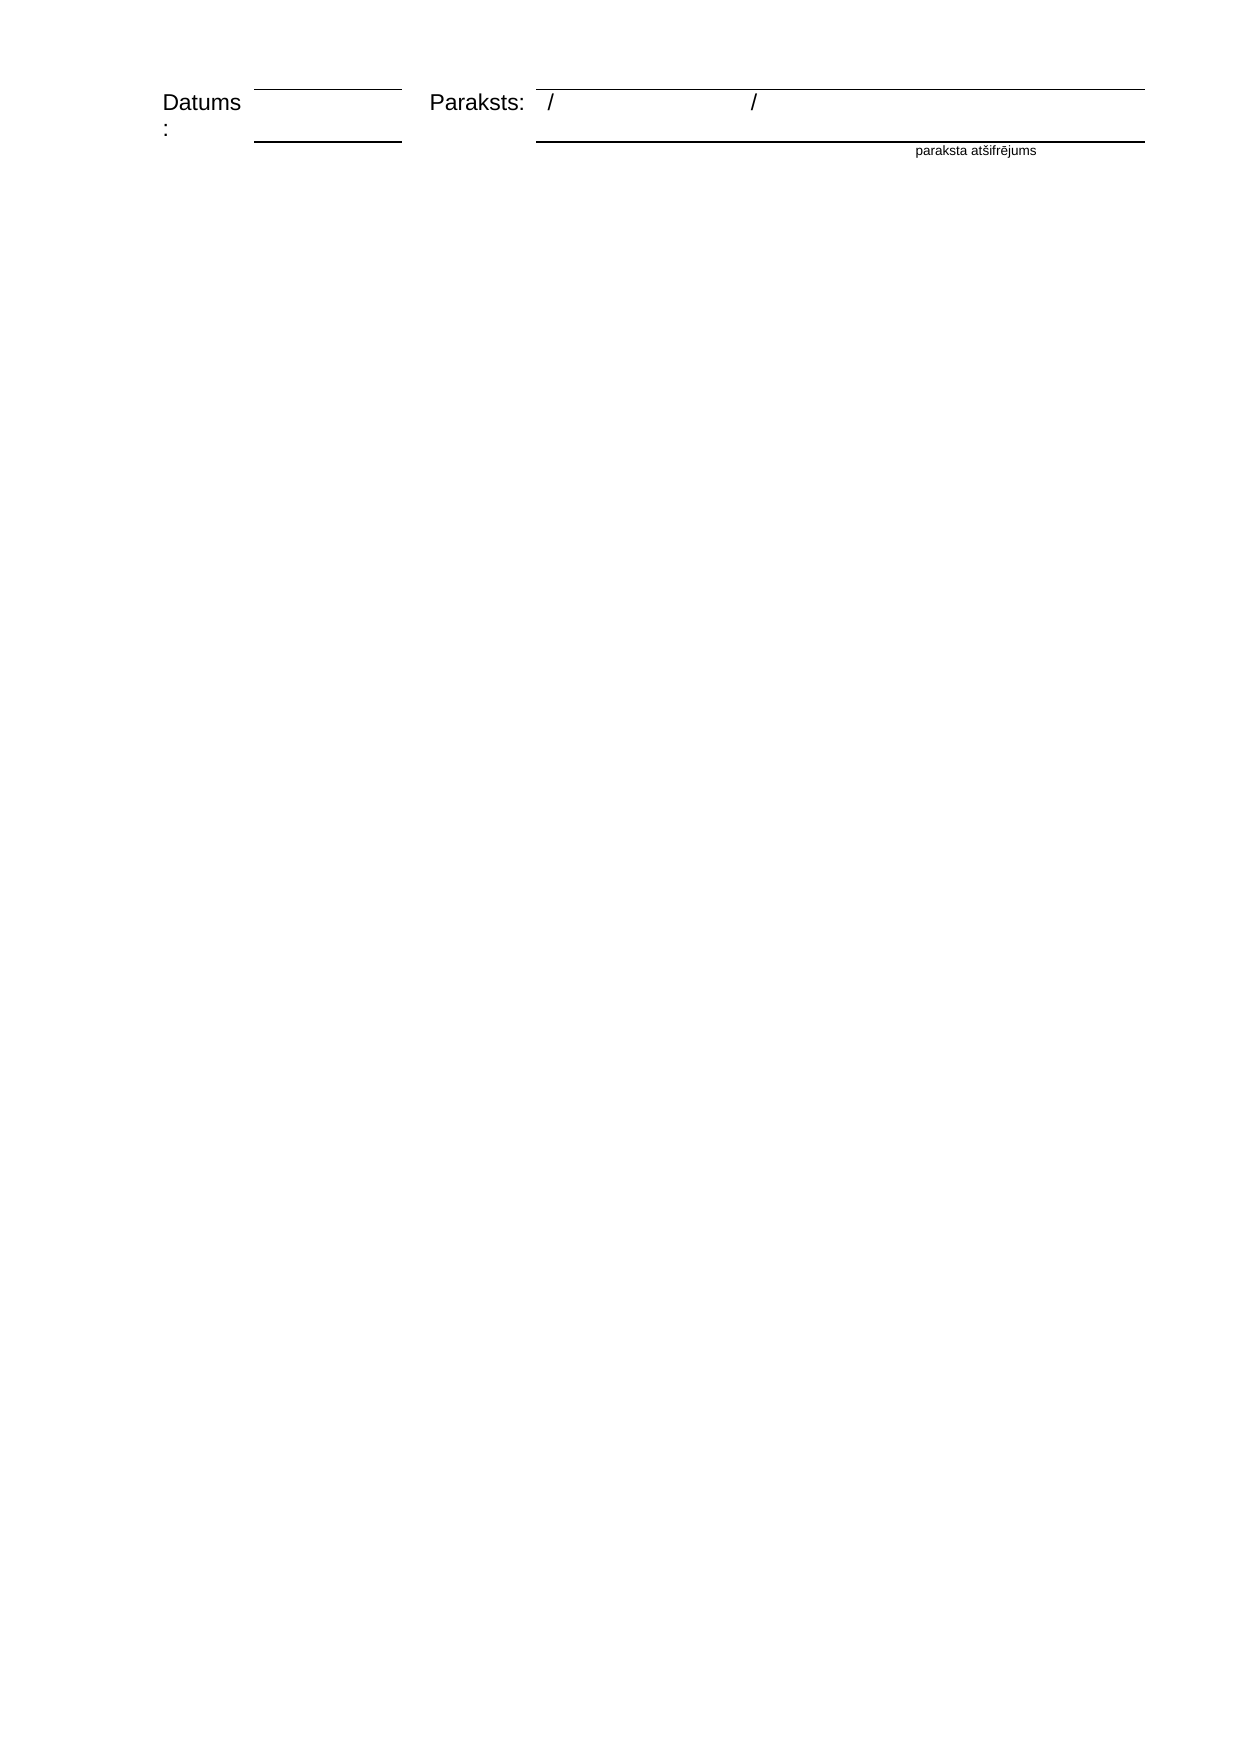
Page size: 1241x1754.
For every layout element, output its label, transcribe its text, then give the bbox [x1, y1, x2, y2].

table_cell Datums: [151, 89, 254, 141]
table_cell paraksta atšifrējums [536, 143, 1145, 166]
table_cell [254, 143, 402, 166]
table_cell [402, 141, 536, 166]
table_cell [254, 90, 402, 141]
table_cell Paraksts: [402, 89, 536, 141]
table_cell [151, 141, 254, 166]
table_cell / / [536, 90, 1145, 141]
